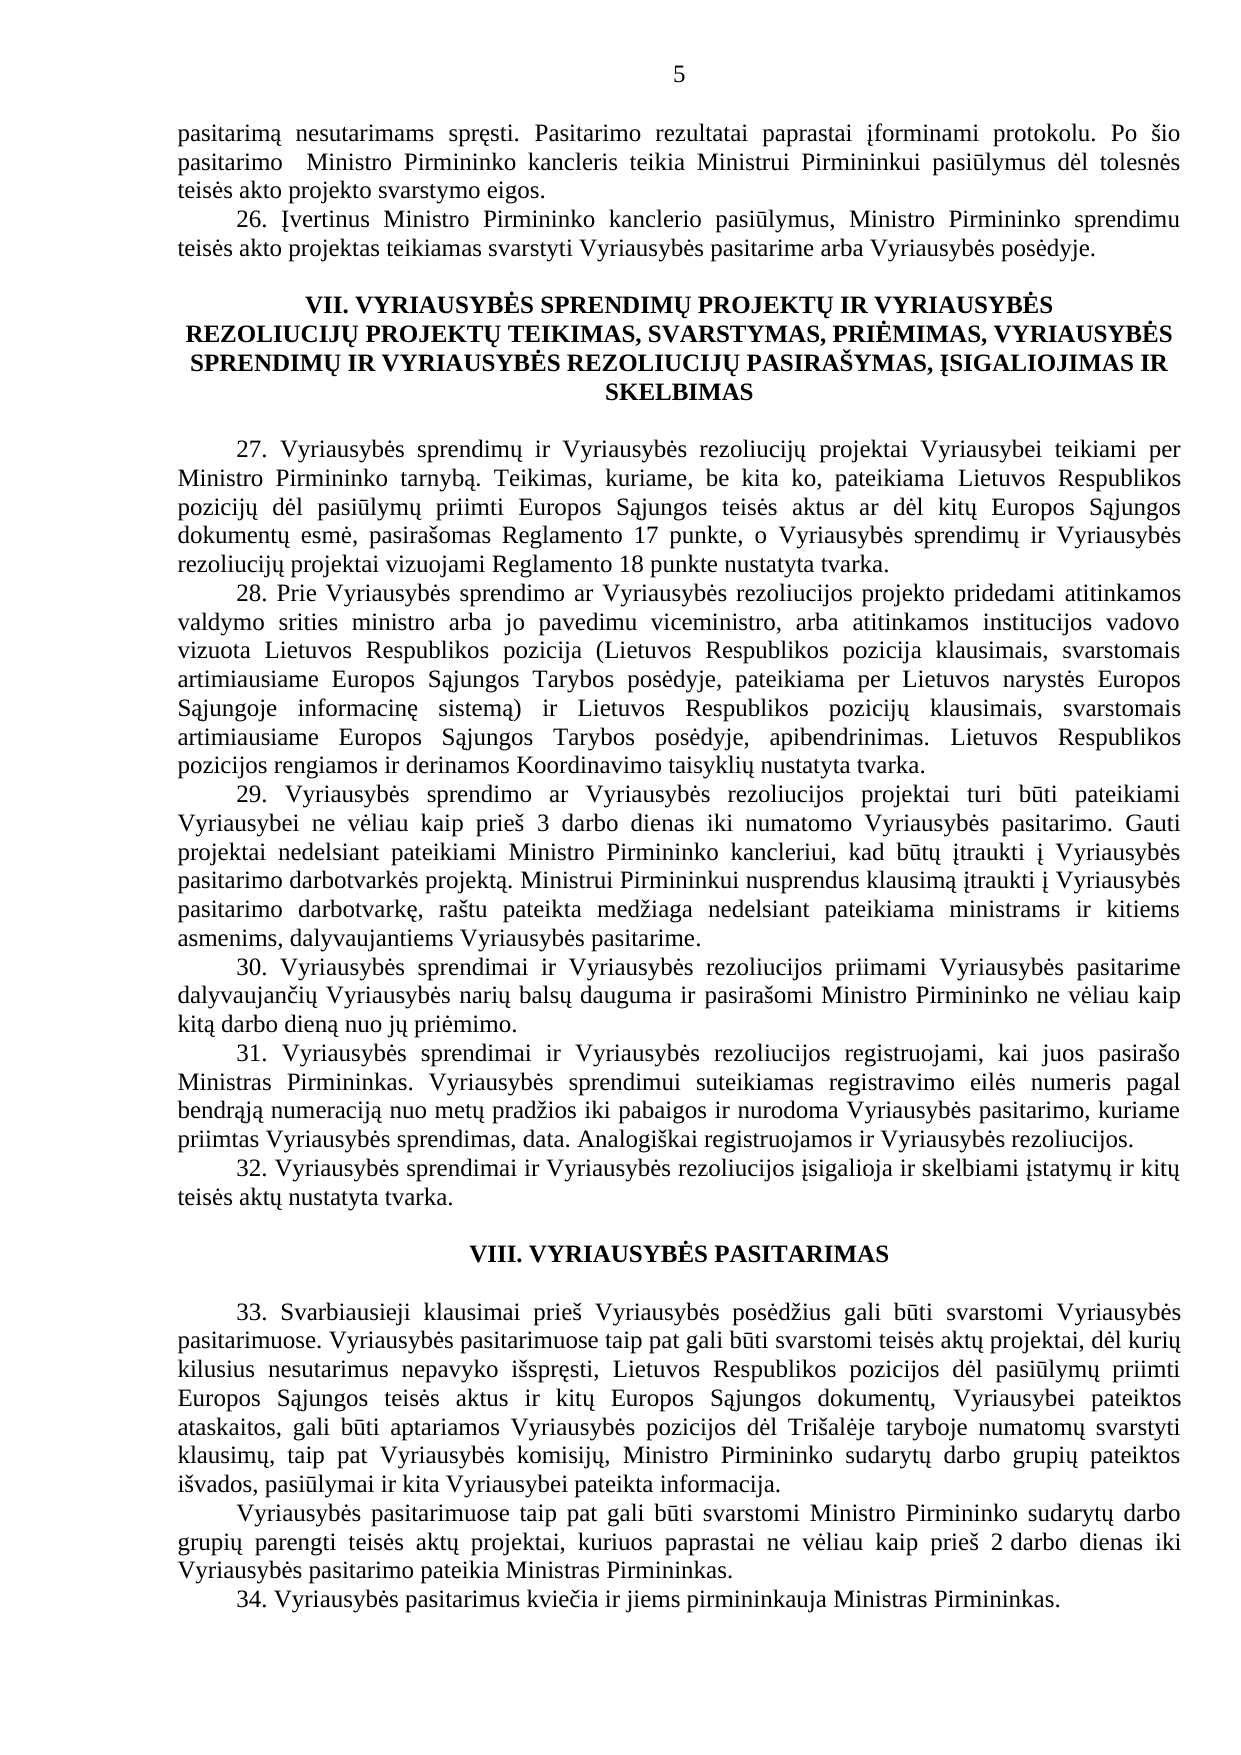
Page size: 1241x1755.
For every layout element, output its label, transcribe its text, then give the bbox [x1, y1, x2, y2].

text 31. Vyriausybės sprendimai ir Vyriausybės rezoliucijos registruojami, kai juos pasirašo Ministras Pirmininkas. Vyriausybės sprendimui suteikiamas registravimo eilės numeris pagal bendrąją numeraciją nuo metų pradžios iki pabaigos ir nurodoma Vyriausybės pasitarimo, kuriame priimtas Vyriausybės sprendimas, data. Analogiškai registruojamos ir Vyriausybės rezoliucijos. [177, 1038, 1181, 1153]
text 27. Vyriausybės sprendimų ir Vyriausybės rezoliucijų projektai Vyriausybei teikiami per Ministro Pirmininko tarnybą. Teikimas, kuriame, be kita ko, pateikiama Lietuvos Respublikos pozicijų dėl pasiūlymų priimti Europos Sąjungos teisės aktus ar dėl kitų Europos Sąjungos dokumentų esmė, pasirašomas Reglamento 17 punkte, o Vyriausybės sprendimų ir Vyriausybės rezoliucijų projektai vizuojami Reglamento 18 punkte nustatyta tvarka. [177, 434, 1181, 578]
text pasitarimą nesutarimams spręsti. Pasitarimo rezultatai paprastai įforminami protokolu. Po šio pasitarimo Ministro Pirmininko kancleris teikia Ministrui Pirmininkui pasiūlymus dėl tolesnės teisės akto projekto svarstymo eigos. [177, 118, 1181, 204]
text 29. Vyriausybės sprendimo ar Vyriausybės rezoliucijos projektai turi būti pateikiami Vyriausybei ne vėliau kaip prieš 3 darbo dienas iki numatomo Vyriausybės pasitarimo. Gauti projektai nedelsiant pateikiami Ministro Pirmininko kancleriui, kad būtų įtraukti į Vyriausybės pasitarimo darbotvarkės projektą. Ministrui Pirmininkui nusprendus klausimą įtraukti į Vyriausybės pasitarimo darbotvarkę, raštu pateikta medžiaga nedelsiant pateikiama ministrams ir kitiems asmenims, dalyvaujantiems Vyriausybės pasitarime. [177, 779, 1181, 952]
text 30. Vyriausybės sprendimai ir Vyriausybės rezoliucijos priimami Vyriausybės pasitarime dalyvaujančių Vyriausybės narių balsų dauguma ir pasirašomi Ministro Pirmininko ne vėliau kaip kitą darbo dieną nuo jų priėmimo. [177, 952, 1181, 1038]
text 26. Įvertinus Ministro Pirmininko kanclerio pasiūlymus, Ministro Pirmininko sprendimu teisės akto projektas teikiamas svarstyti Vyriausybės pasitarime arba Vyriausybės posėdyje. [177, 204, 1181, 262]
text VIII. vyriausybės pasitarimas [177, 1239, 1181, 1268]
text VII. VYRIAUSYBĖS SPRENDIMŲ PROJEKTŲ IR VYRIAUSYBĖS REZOLIUCIJŲ PROJEKTŲ TEIKIMAS, SVARSTYMAS, PRIĖMIMAS, VYRIAUSYBĖS SPRENDIMŲ IR VYRIAUSYBĖS REZOLIUCIJŲ PASIRAŠYMAS, ĮSIGALIOJIMAS IR SKELBIMAS [177, 291, 1181, 406]
text Vyriausybės pasitarimuose taip pat gali būti svarstomi Ministro Pirmininko sudarytų darbo grupių parengti teisės aktų projektai, kuriuos paprastai ne vėliau kaip prieš 2 darbo dienas iki Vyriausybės pasitarimo pateikia Ministras Pirmininkas. [177, 1498, 1181, 1584]
text 32. Vyriausybės sprendimai ir Vyriausybės rezoliucijos įsigalioja ir skelbiami įstatymų ir kitų teisės aktų nustatyta tvarka. [177, 1153, 1181, 1211]
text 34. Vyriausybės pasitarimus kviečia ir jiems pirmininkauja Ministras Pirmininkas. [177, 1584, 1181, 1613]
text 28. Prie Vyriausybės sprendimo ar Vyriausybės rezoliucijos projekto pridedami atitinkamos valdymo srities ministro arba jo pavedimu viceministro, arba atitinkamos institucijos vadovo vizuota Lietuvos Respublikos pozicija (Lietuvos Respublikos pozicija klausimais, svarstomais artimiausiame Europos Sąjungos Tarybos posėdyje, pateikiama per Lietuvos narystės Europos Sąjungoje informacinę sistemą) ir Lietuvos Respublikos pozicijų klausimais, svarstomais artimiausiame Europos Sąjungos Tarybos posėdyje, apibendrinimas. Lietuvos Respublikos pozicijos rengiamos ir derinamos Koordinavimo taisyklių nustatyta tvarka. [177, 578, 1181, 779]
text 33. Svarbiausieji klausimai prieš Vyriausybės posėdžius gali būti svarstomi Vyriausybės pasitarimuose. Vyriausybės pasitarimuose taip pat gali būti svarstomi teisės aktų projektai, dėl kurių kilusius nesutarimus nepavyko išspręsti, Lietuvos Respublikos pozicijos dėl pasiūlymų priimti Europos Sąjungos teisės aktus ir kitų Europos Sąjungos dokumentų, Vyriausybei pateiktos ataskaitos, gali būti aptariamos Vyriausybės pozicijos dėl Trišalėje taryboje numatomų svarstyti klausimų, taip pat Vyriausybės komisijų, Ministro Pirmininko sudarytų darbo grupių pateiktos išvados, pasiūlymai ir kita Vyriausybei pateikta informacija. [177, 1297, 1181, 1498]
